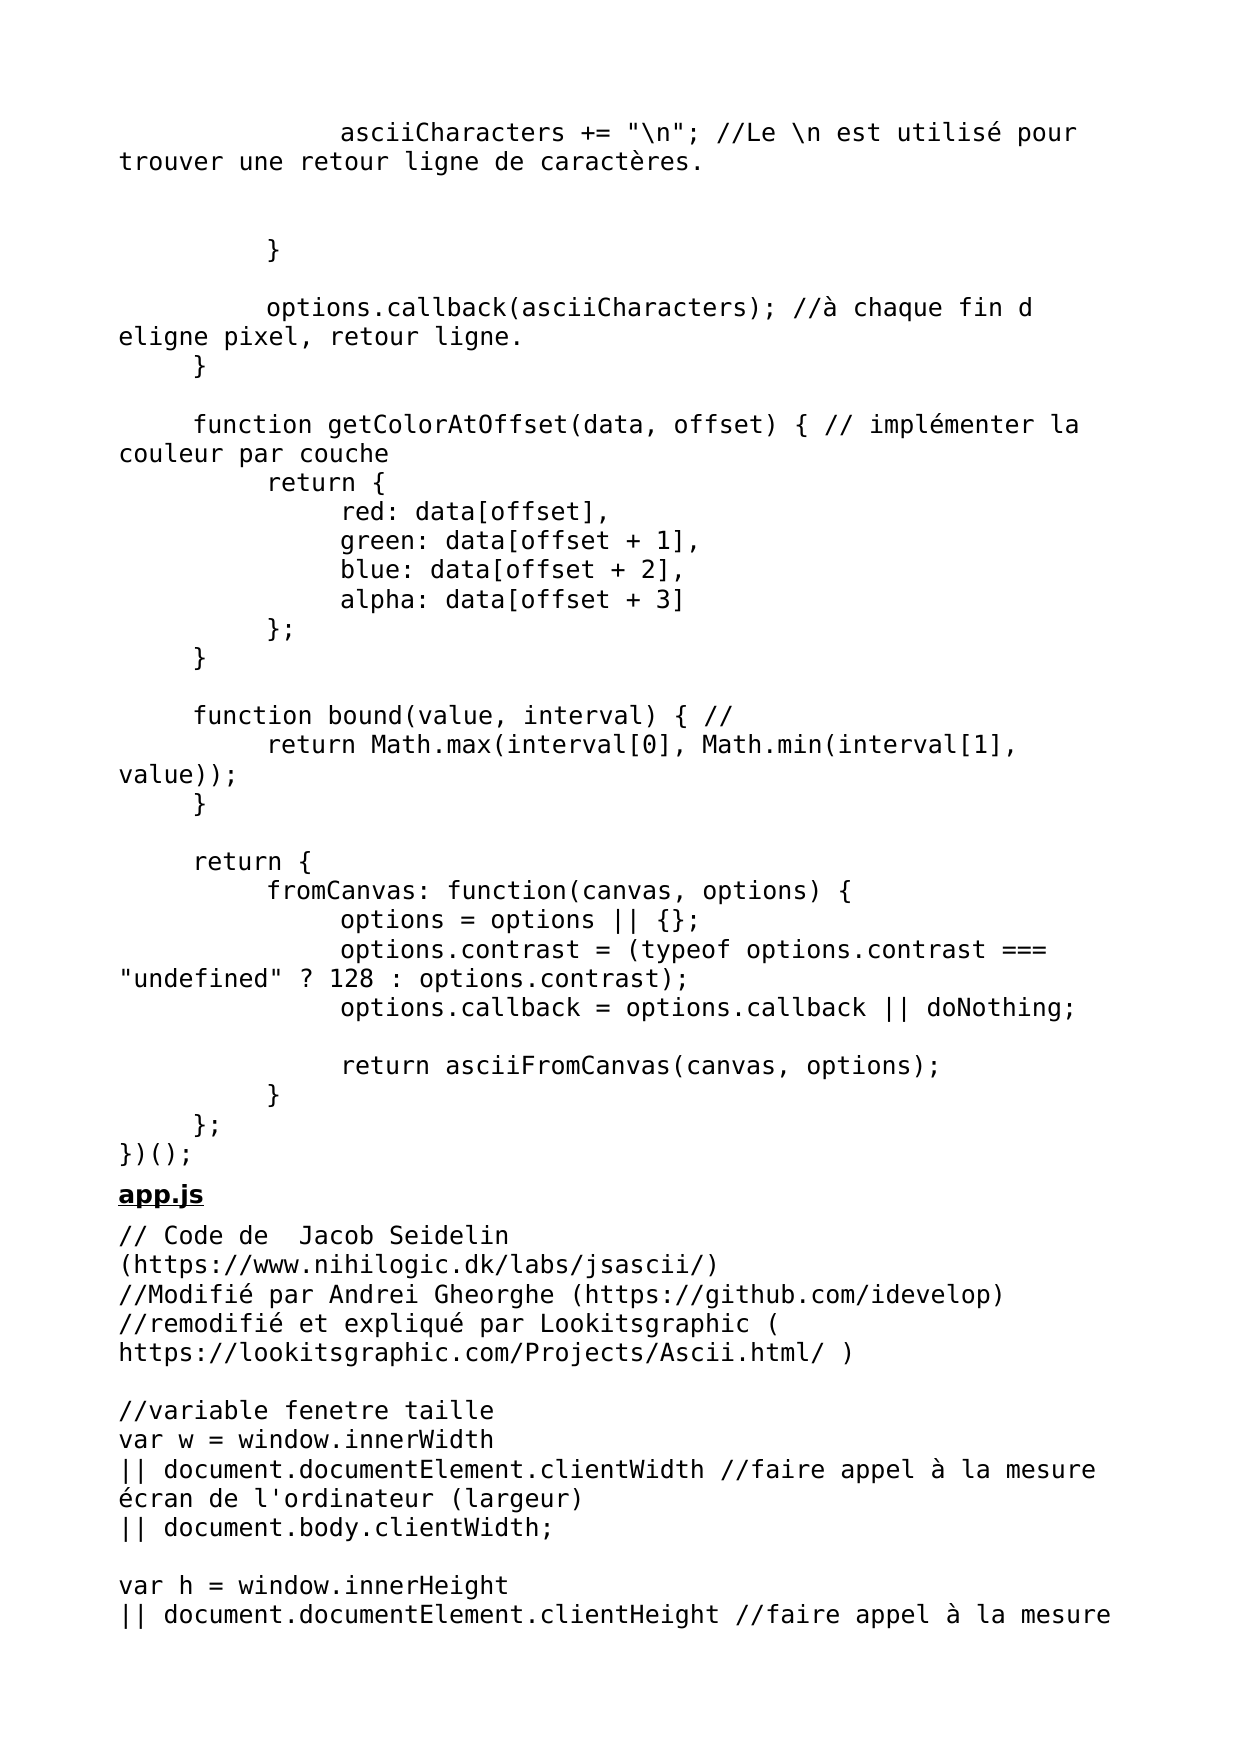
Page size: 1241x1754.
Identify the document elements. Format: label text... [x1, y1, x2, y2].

text // Code de Jacob Seidelin (https://www.nihilogic.dk/labs/jsascii/) //Modifié par Andrei Gheorghe (https://github.com/idevelop) //remodifié et expliqué par Lookitsgraphic ( https://lookitsgraphic.com/Projects/Ascii.html/ ) //variable fenetre taille var w = window.innerWidth || document.documentElement.clientWidth //faire appel à la mesure écran de l'ordinateur (largeur) || document.body.clientWidth; var h = window.innerHeight || document.documentElement.clientHeight //faire appel à la mesure [118, 1222, 1122, 1630]
text app.js [118, 1180, 1122, 1209]
text asciiCharacters += "\n"; //Le \n est utilisé pour trouver une retour ligne de caractères. } options.callback(asciiCharacters); //à chaque fin d eligne pixel, retour ligne. } function getColorAtOffset(data, offset) { // implémenter la couleur par couche return { red: data[offset], green: data[offset + 1], blue: data[offset + 2], alpha: data[offset + 3] }; } function bound(value, interval) { // return Math.max(interval[0], Math.min(interval[1], value)); } return { fromCanvas: function(canvas, options) { options = options || {}; options.contrast = (typeof options.contrast === "undefined" ? 128 : options.contrast); options.callback = options.callback || doNothing; return asciiFromCanvas(canvas, options); } }; })(); [118, 118, 1122, 1168]
